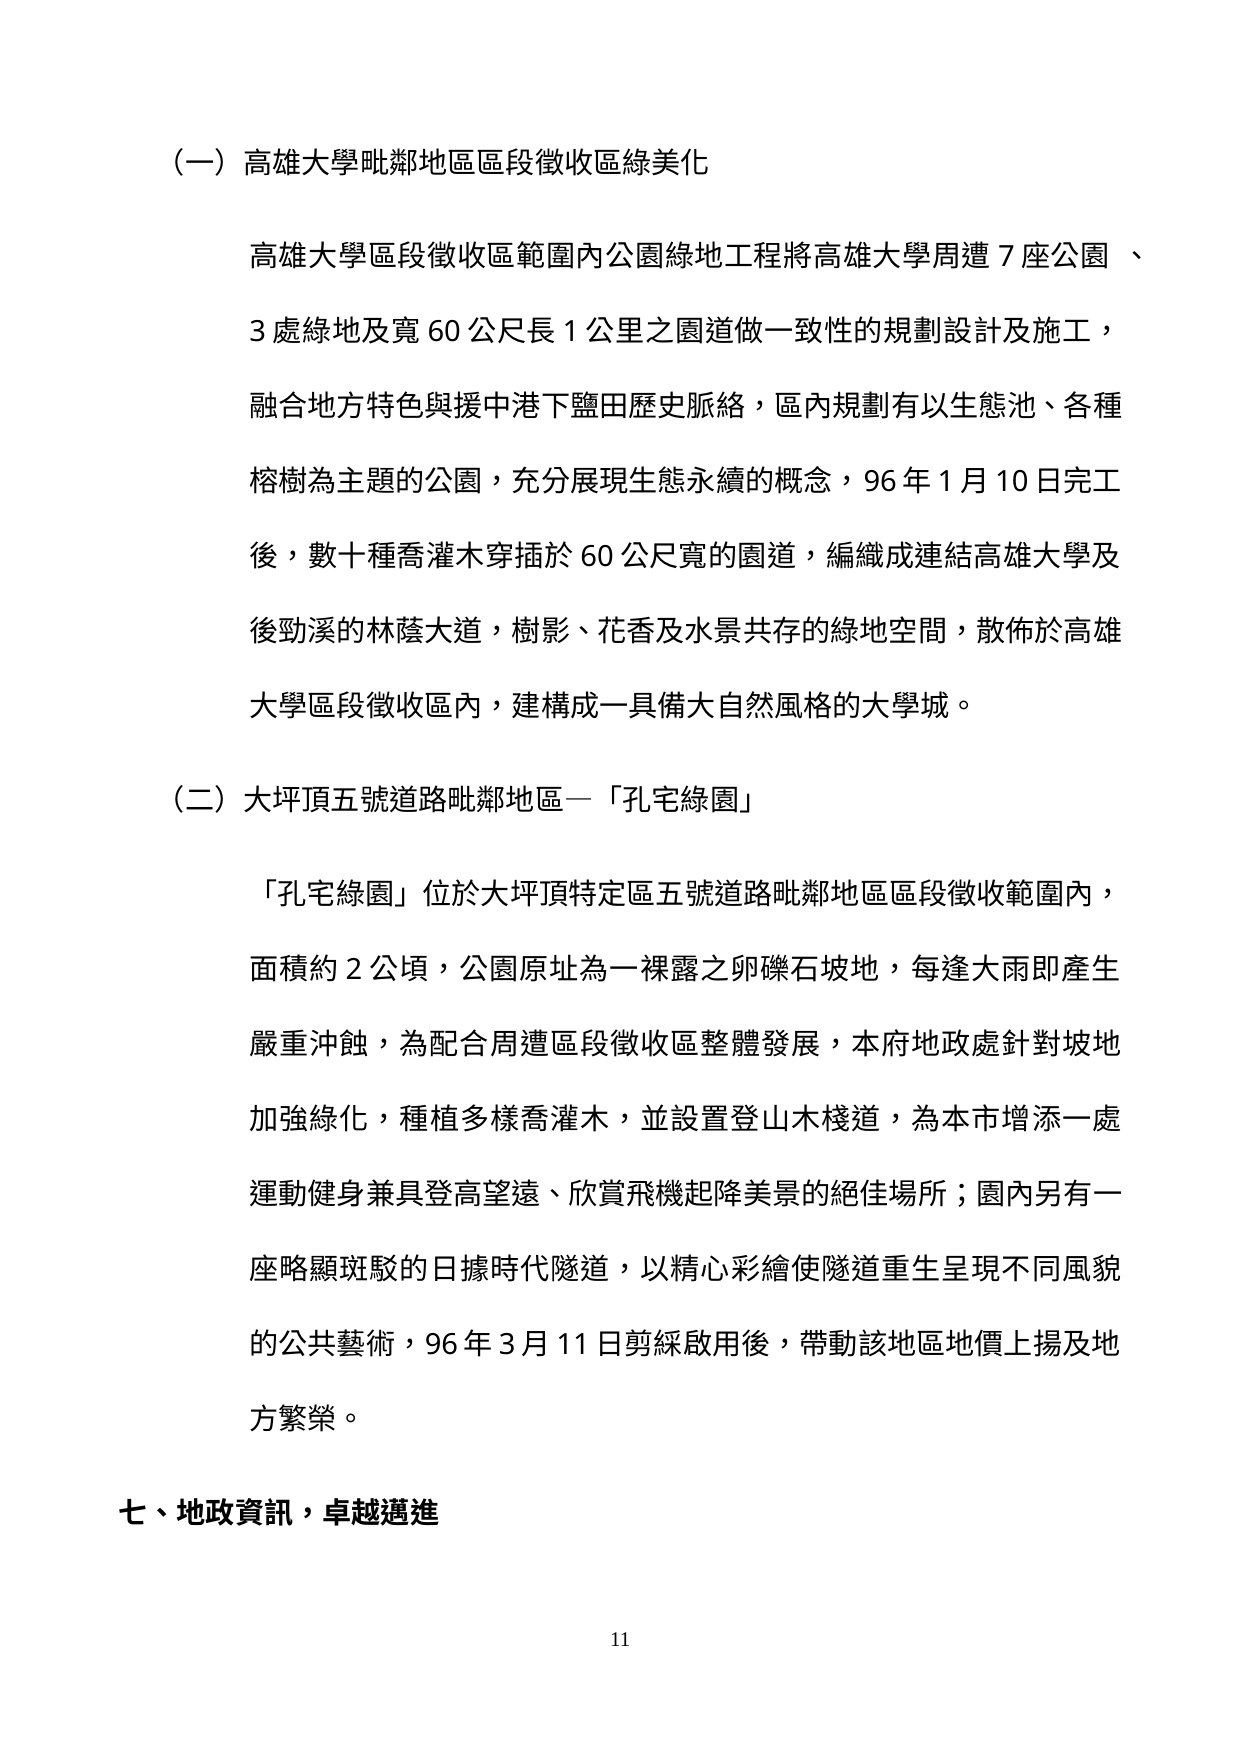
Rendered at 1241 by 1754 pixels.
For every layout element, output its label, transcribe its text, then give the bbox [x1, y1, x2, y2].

text （二）大坪頂五號道路毗鄰地區—「孔宅綠園」 [118, 760, 1122, 835]
text 「孔宅綠園」位於大坪頂特定區五號道路毗鄰地區區段徵收範圍內，面積約2公頃，公園原址為一裸露之卵礫石坡地，每逢大雨即產生嚴重沖蝕，為配合周遭區段徵收區整體發展，本府地政處針對坡地加強綠化，種植多樣喬灌木，並設置登山木棧道，為本市增添一處運動健身兼具登高望遠、欣賞飛機起降美景的絕佳場所；園內另有一座略顯斑駁的日據時代隧道，以精心彩繪使隧道重生呈現不同風貌的公共藝術，96年3月11日剪綵啟用後，帶動該地區地價上揚及地方繁榮。 [249, 854, 1122, 1454]
text 高雄大學區段徵收區範圍內公園綠地工程將高雄大學周遭7座公園、3處綠地及寬60公尺長1公里之園道做一致性的規劃設計及施工，融合地方特色與援中港下鹽田歷史脈絡，區內規劃有以生態池、各種榕樹為主題的公園，充分展現生態永續的概念，96年1月10日完工後，數十種喬灌木穿插於60公尺寬的園道，編織成連結高雄大學及後勁溪的林蔭大道，樹影、花香及水景共存的綠地空間，散佈於高雄大學區段徵收區內，建構成一具備大自然風格的大學城。 [249, 217, 1122, 742]
text （一）高雄大學毗鄰地區區段徵收區綠美化 [118, 123, 1122, 198]
text 七、地政資訊，卓越邁進 [118, 1473, 1122, 1548]
